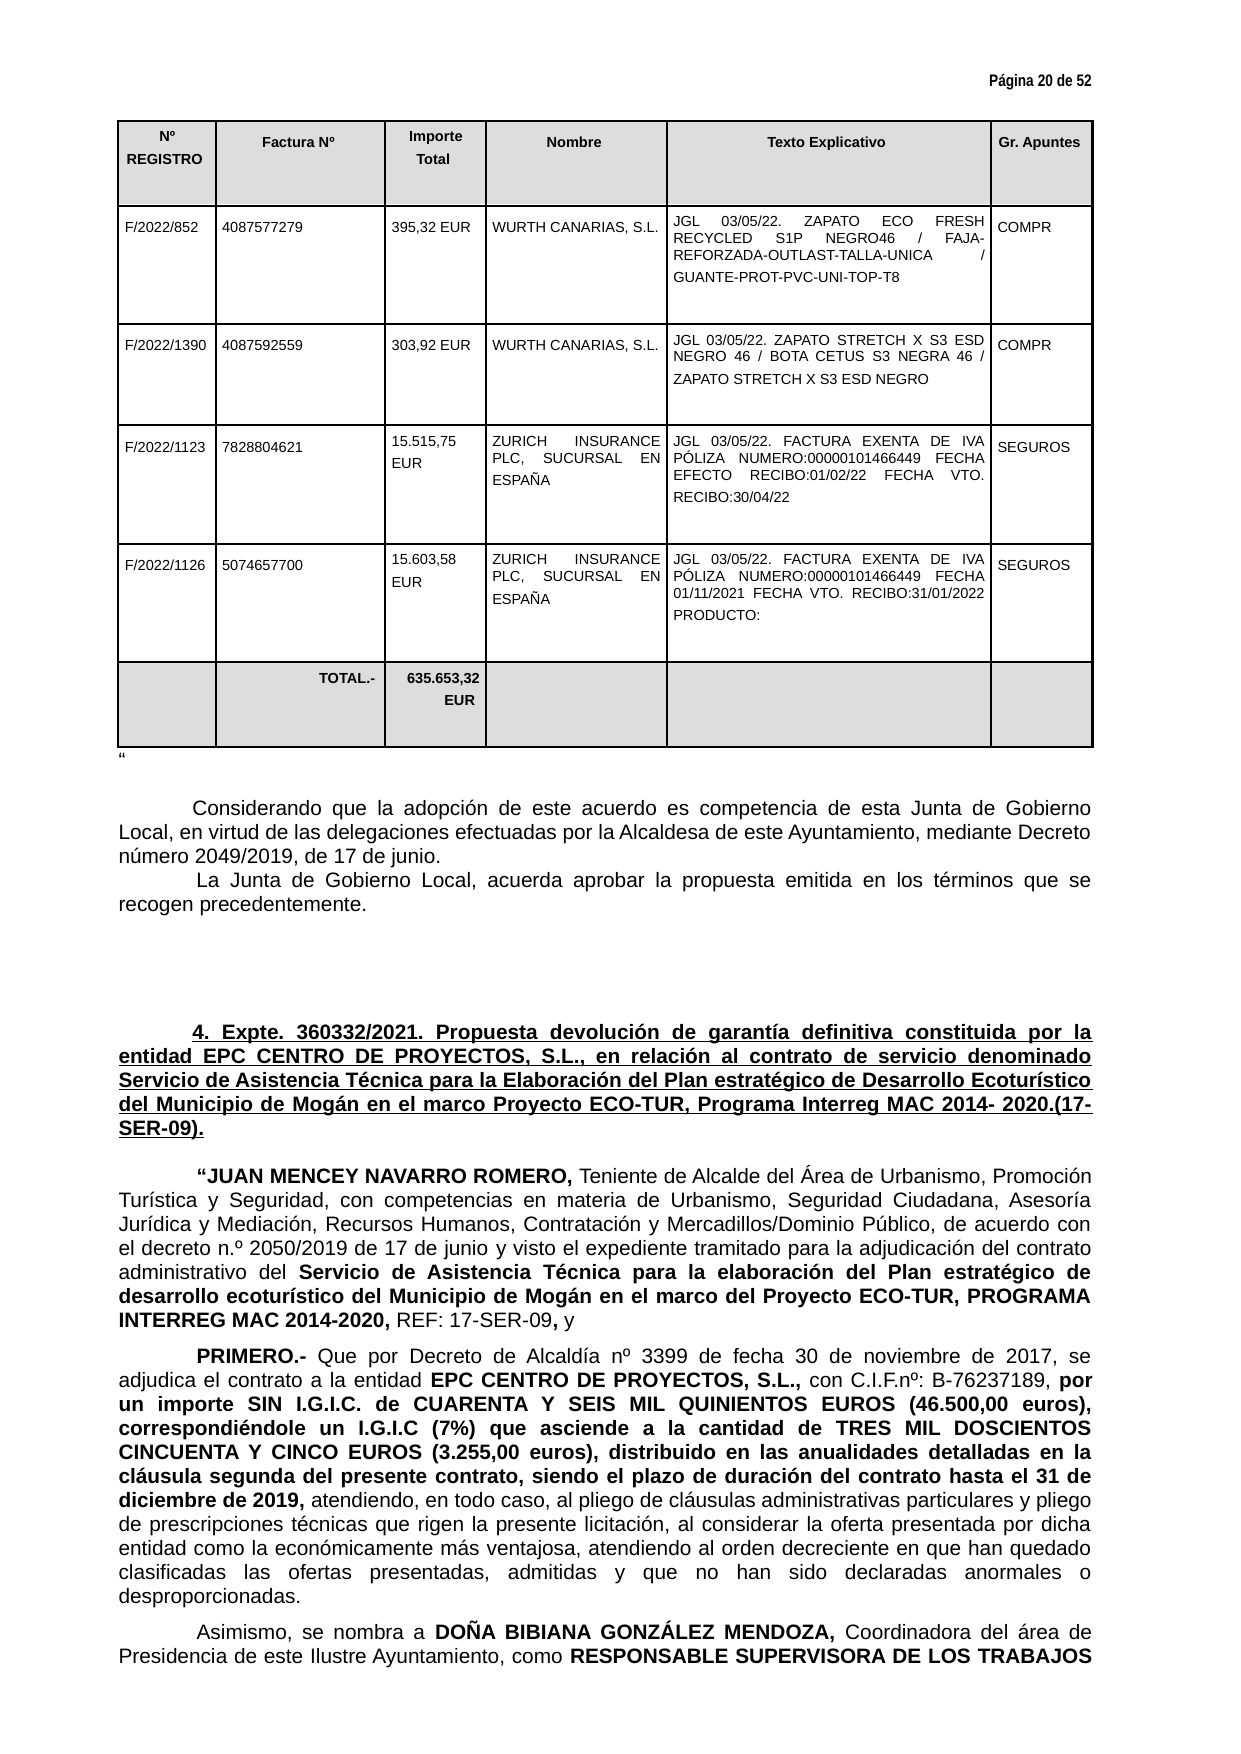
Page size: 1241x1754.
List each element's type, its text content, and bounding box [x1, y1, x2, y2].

text La Junta de Gobierno Local, acuerda aprobar la propuesta emitida en los términos que se recogen precedentemente. [118, 868, 1092, 916]
table_cell F/2022/1126 [119, 545, 215, 661]
table_cell 15.603,58 EUR [386, 545, 485, 661]
table_cell [119, 663, 215, 746]
table_cell JGL 03/05/22. ZAPATO ECO FRESH RECYCLED S1P NEGRO46 / FAJA-REFORZADA-OUTLAST-TALLA-UNICA / GUANTE-PROT-PVC-UNI-TOP-T8 [668, 207, 990, 323]
text Servicio de Asistencia Técnica para la Elaboración del Plan estratégico de Desarrollo Ecoturístico [118, 1066, 1092, 1089]
text Considerando que la adopción de este acuerdo es competencia de esta Junta de Gobierno Local, en virtud de las delegaciones efectuadas por la Alcaldesa de este Ayuntamiento, mediante Decreto número 2049/2019, de 17 de junio. [118, 796, 1092, 868]
table_cell ZURICH INSURANCE PLC, SUCURSAL EN ESPAÑA [487, 426, 666, 543]
table_cell SEGUROS [992, 545, 1091, 661]
table_cell 5074657700 [217, 545, 384, 661]
table_cell 4087592559 [217, 325, 384, 424]
table_header Texto Explicativo [668, 122, 990, 204]
table_cell ZURICH INSURANCE PLC, SUCURSAL EN ESPAÑA [487, 545, 666, 661]
table_header Nombre [487, 122, 666, 204]
table_header Nº REGISTRO [119, 122, 215, 204]
table_cell TOTAL.- [217, 663, 384, 746]
text 4. Expte. 360332/2021. Propuesta devolución de garantía definitiva constituida por la entidad EPC CENTRO DE PROYECTOS, S.L., en relación al contrato de servicio denominado [118, 1020, 1092, 1065]
table_cell COMPR [992, 325, 1091, 424]
table_cell 7828804621 [217, 426, 384, 543]
table_cell 4087577279 [217, 207, 384, 323]
table_cell 395,32 EUR [386, 207, 485, 323]
text PRIMERO.- Que por Decreto de Alcaldía nº 3399 de fecha 30 de noviembre de 2017, se adjudica el contrato a la entidad EPC CENTRO DE PROYECTOS, S.L., con C.I.F.nº: B-76237189, por un importe SIN I.G.I.C. de CUARENTA Y SEIS MIL QUINIENTOS EUROS (46.500,00 euros), correspondiéndole un I.G.I.C (7%) que asciende a la cantidad de TRES MIL DOSCIENTOS CINCUENTA Y CINCO EUROS (3.255,00 euros), distribuido en las anualidades detalladas en la cláusula segunda del presente contrato, siendo el plazo de duración del contrato hasta el 31 de diciembre de 2019, atendiendo, en todo caso, al pliego de cláusulas administrativas particulares y pliego de prescripciones técnicas que rigen la presente licitación, al considerar la oferta presentada por dicha entidad como la económicamente más ventajosa, atendiendo al orden decreciente en que han quedado clasificadas las ofertas presentadas, admitidas y que no han sido declaradas anormales o desproporcionadas. [118, 1344, 1092, 1608]
table_cell JGL 03/05/22. ZAPATO STRETCH X S3 ESD NEGRO 46 / BOTA CETUS S3 NEGRA 46 / ZAPATO STRETCH X S3 ESD NEGRO [668, 325, 990, 424]
table_cell F/2022/1390 [119, 325, 215, 424]
table_cell 635.653,32 EUR [386, 663, 485, 746]
table_cell JGL 03/05/22. FACTURA EXENTA DE IVA PÓLIZA NUMERO:00000101466449 FECHA 01/11/2021 FECHA VTO. RECIBO:31/01/2022 PRODUCTO: [668, 545, 990, 661]
text Asimismo, se nombra a DOÑA BIBIANA GONZÁLEZ MENDOZA, Coordinadora del área de Presidencia de este Ilustre Ayuntamiento, como RESPONSABLE SUPERVISORA DE LOS TRABAJOS [118, 1620, 1092, 1668]
table_cell WURTH CANARIAS, S.L. [487, 325, 666, 424]
table_cell F/2022/1123 [119, 426, 215, 543]
table_cell SEGUROS [992, 426, 1091, 543]
table_cell JGL 03/05/22. FACTURA EXENTA DE IVA PÓLIZA NUMERO:00000101466449 FECHA EFECTO RECIBO:01/02/22 FECHA VTO. RECIBO:30/04/22 [668, 426, 990, 543]
table_cell 15.515,75 EUR [386, 426, 485, 543]
table_cell F/2022/852 [119, 207, 215, 323]
table_cell [487, 663, 666, 746]
text SER-09). [118, 1114, 1092, 1140]
text del Municipio de Mogán en el marco Proyecto ECO-TUR, Programa Interreg MAC 2014- 2020.(17- [118, 1090, 1092, 1113]
table_cell [992, 663, 1091, 746]
table_cell [668, 663, 990, 746]
table_header Factura Nº [217, 122, 384, 204]
table_cell WURTH CANARIAS, S.L. [487, 207, 666, 323]
text “ [118, 748, 1092, 772]
table_header Gr. Apuntes [992, 122, 1091, 204]
table_cell 303,92 EUR [386, 325, 485, 424]
table_cell COMPR [992, 207, 1091, 323]
table_header Importe Total [386, 122, 485, 204]
text “JUAN MENCEY NAVARRO ROMERO, Teniente de Alcalde del Área de Urbanismo, Promoción Turística y Seguridad, con competencias en materia de Urbanismo, Seguridad Ciudadana, Asesoría Jurídica y Mediación, Recursos Humanos, Contratación y Mercadillos/Dominio Público, de acuerdo con el decreto n.º 2050/2019 de 17 de junio y visto el expediente tramitado para la adjudicación del contrato administrativo del Servicio de Asistencia Técnica para la elaboración del Plan estratégico de desarrollo ecoturístico del Municipio de Mogán en el marco del Proyecto ECO-TUR, PROGRAMA INTERREG MAC 2014-2020, REF: 17-SER-09, y [118, 1164, 1092, 1332]
